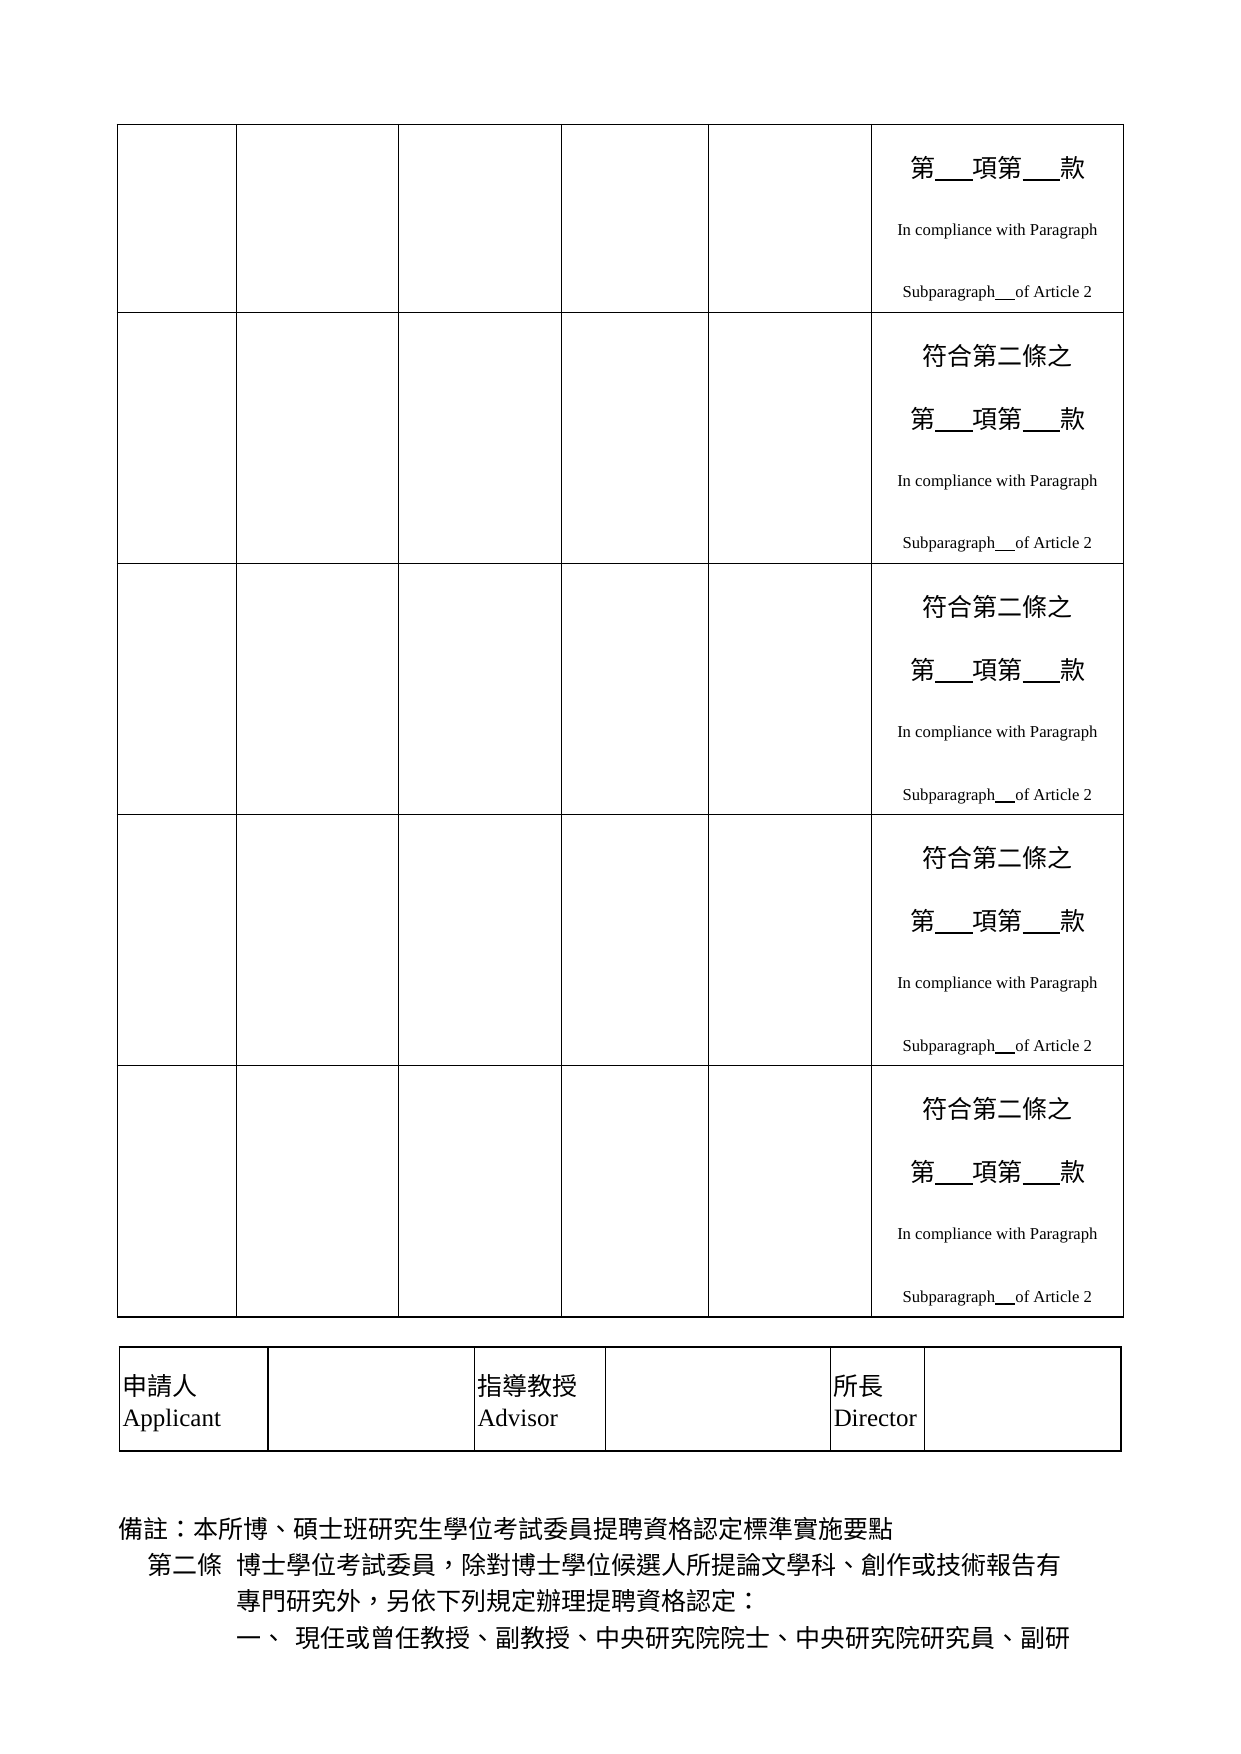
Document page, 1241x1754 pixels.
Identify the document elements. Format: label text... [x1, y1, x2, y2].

table_cell [399, 125, 561, 312]
table_cell [709, 1066, 871, 1316]
table_cell [399, 564, 561, 814]
table_header 申請人 Applicant [120, 1348, 267, 1450]
table_cell 符合第二條之 第 項第 款 In compliance with Paragraph Subparagraph of Article 2 [872, 313, 1123, 563]
table_cell 符合第二條之 第 項第 款 In compliance with Paragraph Subparagraph of Article 2 [872, 1066, 1123, 1316]
table_cell [399, 313, 561, 563]
table_cell [118, 1066, 236, 1316]
table_header 所長 Director [831, 1348, 924, 1450]
table_header 指導教授 Advisor [475, 1348, 605, 1450]
table_cell [237, 125, 398, 312]
table_cell [118, 125, 236, 312]
table_cell [562, 125, 708, 312]
table_header [606, 1348, 830, 1450]
text 第二條 博士學位考試委員，除對博士學位候選人所提論文學科、創作或技術報告有專門研究外，另依下列規定辦理提聘資格認定： [148, 1546, 1080, 1618]
table_header [269, 1348, 474, 1450]
table_cell [562, 313, 708, 563]
table_cell [237, 564, 398, 814]
text 一、 現任或曾任教授、副教授、中央研究院院士、中央研究院研究員、副研 [236, 1618, 1080, 1654]
table_cell [237, 815, 398, 1065]
table_cell [118, 815, 236, 1065]
table_cell [118, 564, 236, 814]
table_cell [562, 815, 708, 1065]
table_cell [709, 125, 871, 312]
table_cell [709, 313, 871, 563]
table_cell [709, 815, 871, 1065]
text 備註：本所博、碩士班研究生學位考試委員提聘資格認定標準實施要點 [118, 1509, 1080, 1546]
table_cell [118, 313, 236, 563]
table_cell [399, 1066, 561, 1316]
table_header [925, 1348, 1120, 1450]
table_cell [399, 815, 561, 1065]
table_cell [562, 1066, 708, 1316]
table_cell 符合第二條之 第 項第 款 In compliance with Paragraph Subparagraph of Article 2 [872, 564, 1123, 814]
table_cell [237, 313, 398, 563]
table_cell 第 項第 款 In compliance with Paragraph Subparagraph of Article 2 [872, 125, 1123, 312]
table_cell [237, 1066, 398, 1316]
table_cell [562, 564, 708, 814]
table_cell [709, 564, 871, 814]
table_cell 符合第二條之 第 項第 款 In compliance with Paragraph Subparagraph of Article 2 [872, 815, 1123, 1065]
